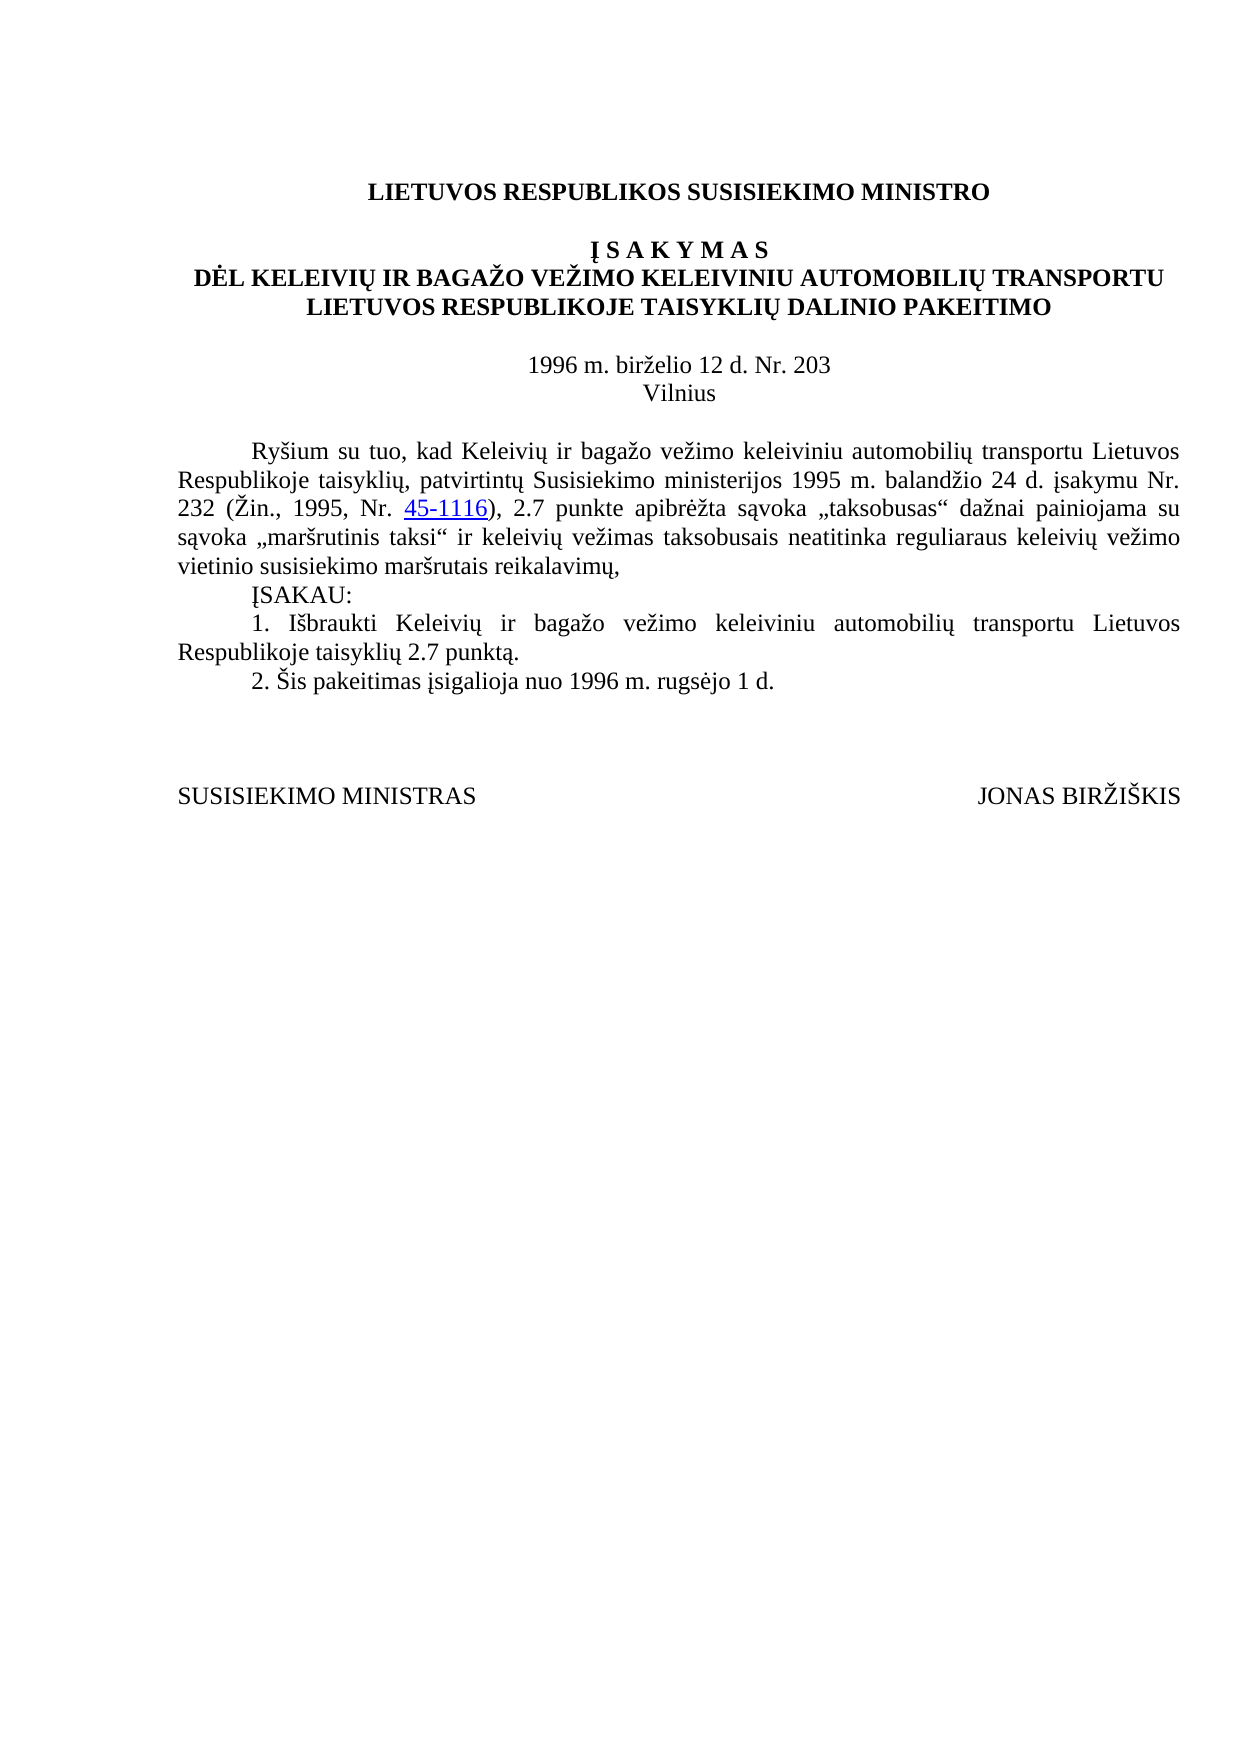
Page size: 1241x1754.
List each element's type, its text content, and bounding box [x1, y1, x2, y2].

text LIETUVOS RESPUBLIKOS SUSISIEKIMO MINISTRO [177, 177, 1181, 206]
text 1996 m. birželio 12 d. Nr. 203 [177, 350, 1181, 378]
text 1. Išbraukti Keleivių ir bagažo vežimo keleiviniu automobilių transportu Lietuvos Respublikoje taisyklių 2.7 punktą. [177, 608, 1181, 666]
text Į S A K Y M A S [177, 235, 1181, 263]
text Vilnius [177, 378, 1181, 407]
text 2. Šis pakeitimas įsigalioja nuo 1996 m. rugsėjo 1 d. [177, 666, 1181, 695]
text DĖL KELEIVIŲ IR BAGAŽO VEŽIMO KELEIVINIU AUTOMOBILIŲ TRANSPORTU LIETUVOS RESPUBLIKOJE TAISYKLIŲ DALINIO PAKEITIMO [177, 263, 1181, 321]
text SUSISIEKIMO MINISTRAS JONAS BIRŽIŠKIS [177, 781, 1181, 810]
text Ryšium su tuo, kad Keleivių ir bagažo vežimo keleiviniu automobilių transportu Lietuvos Respublikoje taisyklių, patvirtintų Susisiekimo ministerijos 1995 m. balandžio 24 d. įsakymu Nr. 232 (Žin., 1995, Nr. 45-1116), 2.7 punkte apibrėžta sąvoka „taksobusas“ dažnai painiojama su sąvoka „maršrutinis taksi“ ir keleivių vežimas taksobusais neatitinka reguliaraus keleivių vežimo vietinio susisiekimo maršrutais reikalavimų, [177, 436, 1181, 580]
text ĮSAKAU: [177, 580, 1181, 608]
